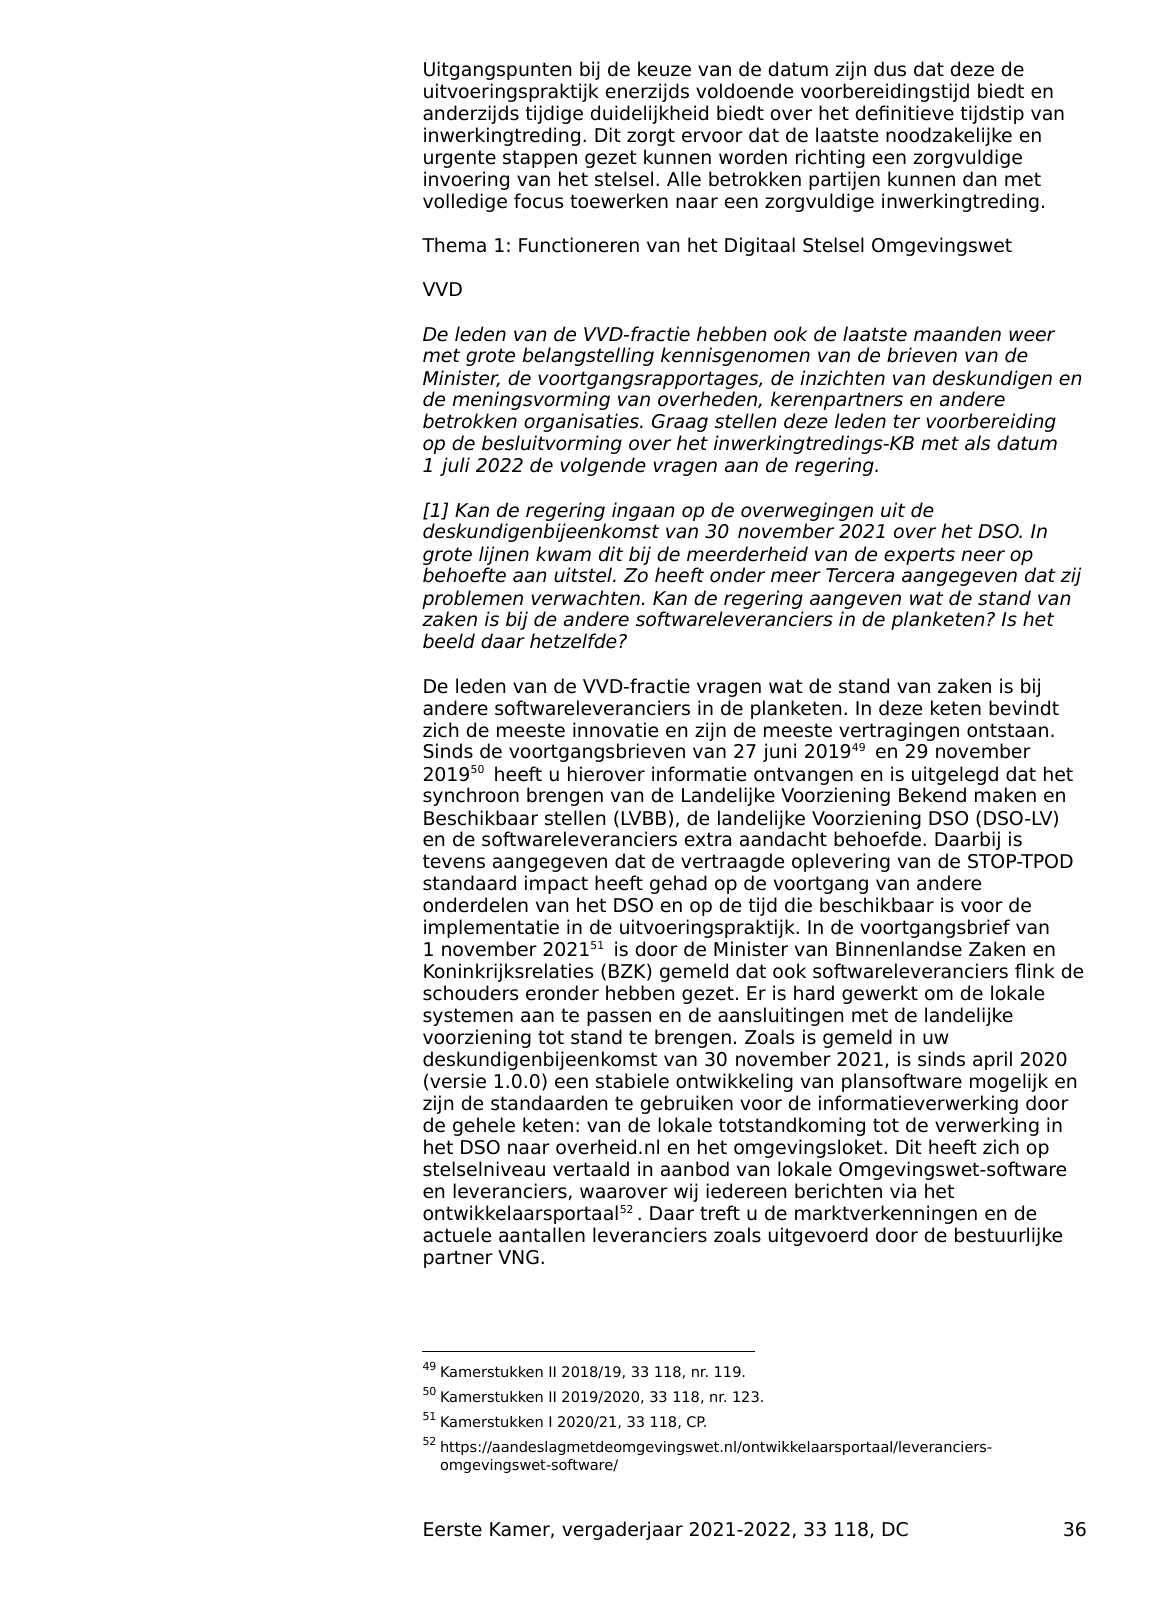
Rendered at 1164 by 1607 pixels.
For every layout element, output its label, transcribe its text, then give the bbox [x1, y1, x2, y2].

subtitle Thema 1: Functioneren van het Digitaal Stelsel Omgevingswet [422, 235, 1087, 257]
text Kamerstukken I 2020/21, 33 118, CP. [422, 1410, 1087, 1432]
text Uitgangspunten bij de keuze van de datum zijn dus dat deze de uitvoeringspraktijk enerzijds voldoende voorbereidingstijd biedt en anderzijds tijdige duidelijkheid biedt over het definitieve tijdstip van inwerkingtreding. Dit zorgt ervoor dat de laatste noodzakelijke en urgente stappen gezet kunnen worden richting een zorgvuldige invoering van het stelsel. Alle betrokken partijen kunnen dan met volledige focus toewerken naar een zorgvuldige inwerkingtreding. [422, 59, 1087, 213]
text Kamerstukken II 2018/19, 33 118, nr. 119. [422, 1360, 1087, 1382]
text De leden van de VVD-fractie vragen wat de stand van zaken is bij andere softwareleveranciers in de planketen. In deze keten bevindt zich de meeste innovatie en zijn de meeste vertragingen ontstaan. Sinds de voortgangsbrieven van 27 juni 2019 en 29 november 2019 heeft u hierover informatie ontvangen en is uitgelegd dat het synchroon brengen van de Landelijke Voorziening Bekend maken en Beschikbaar stellen (LVBB), de landelijke Voorziening DSO (DSO-LV) en de softwareleveranciers extra aandacht behoefde. Daarbij is tevens aangegeven dat de vertraagde oplevering van de STOP-TPOD standaard impact heeft gehad op de voortgang van andere onderdelen van het DSO en op de tijd die beschikbaar is voor de implementatie in de uitvoeringspraktijk. In de voortgangsbrief van 1 november 2021 is door de Minister van Binnenlandse Zaken en Koninkrijksrelaties (BZK) gemeld dat ook softwareleveranciers flink de schouders eronder hebben gezet. Er is hard gewerkt om de lokale systemen aan te passen en de aansluitingen met de landelijke voorziening tot stand te brengen. Zoals is gemeld in uw deskundigenbijeenkomst van 30 november 2021, is sinds april 2020 (versie 1.0.0) een stabiele ontwikkeling van plansoftware mogelijk en zijn de standaarden te gebruiken voor de informatieverwerking door de gehele keten: van de lokale totstandkoming tot de verwerking in het DSO naar overheid.nl en het omgevingsloket. Dit heeft zich op stelselniveau vertaald in aanbod van lokale Omgevingswet-software en leveranciers, waarover wij iedereen berichten via het ontwikkelaarsportaal. Daar treft u de marktverkenningen en de actuele aantallen leveranciers zoals uitgevoerd door de bestuurlijke partner VNG. [422, 676, 1087, 1269]
subtitle VVD [422, 279, 1087, 301]
text [1] Kan de regering ingaan op de overwegingen uit de deskundigenbijeenkomst van 30 november 2021 over het DSO. In grote lijnen kwam dit bij de meerderheid van de experts neer op behoefte aan uitstel. Zo heeft onder meer Tercera aangegeven dat zij problemen verwachten. Kan de regering aangeven wat de stand van zaken is bij de andere softwareleveranciers in de planketen? Is het beeld daar hetzelfde? [422, 499, 1087, 653]
text Kamerstukken II 2019/2020, 33 118, nr. 123. [422, 1385, 1087, 1407]
text De leden van de VVD-fractie hebben ook de laatste maanden weer met grote belangstelling kennisgenomen van de brieven van de Minister, de voortgangsrapportages, de inzichten van deskundigen en de meningsvorming van overheden, kerenpartners en andere betrokken organisaties. Graag stellen deze leden ter voorbereiding op de besluitvorming over het inwerkingtredings-KB met als datum 1 juli 2022 de volgende vragen aan de regering. [422, 323, 1087, 477]
text https://aandeslagmetdeomgevingswet.nl/ontwikkelaarsportaal/leveranciers-omgevingswet-software/ [422, 1435, 1087, 1474]
